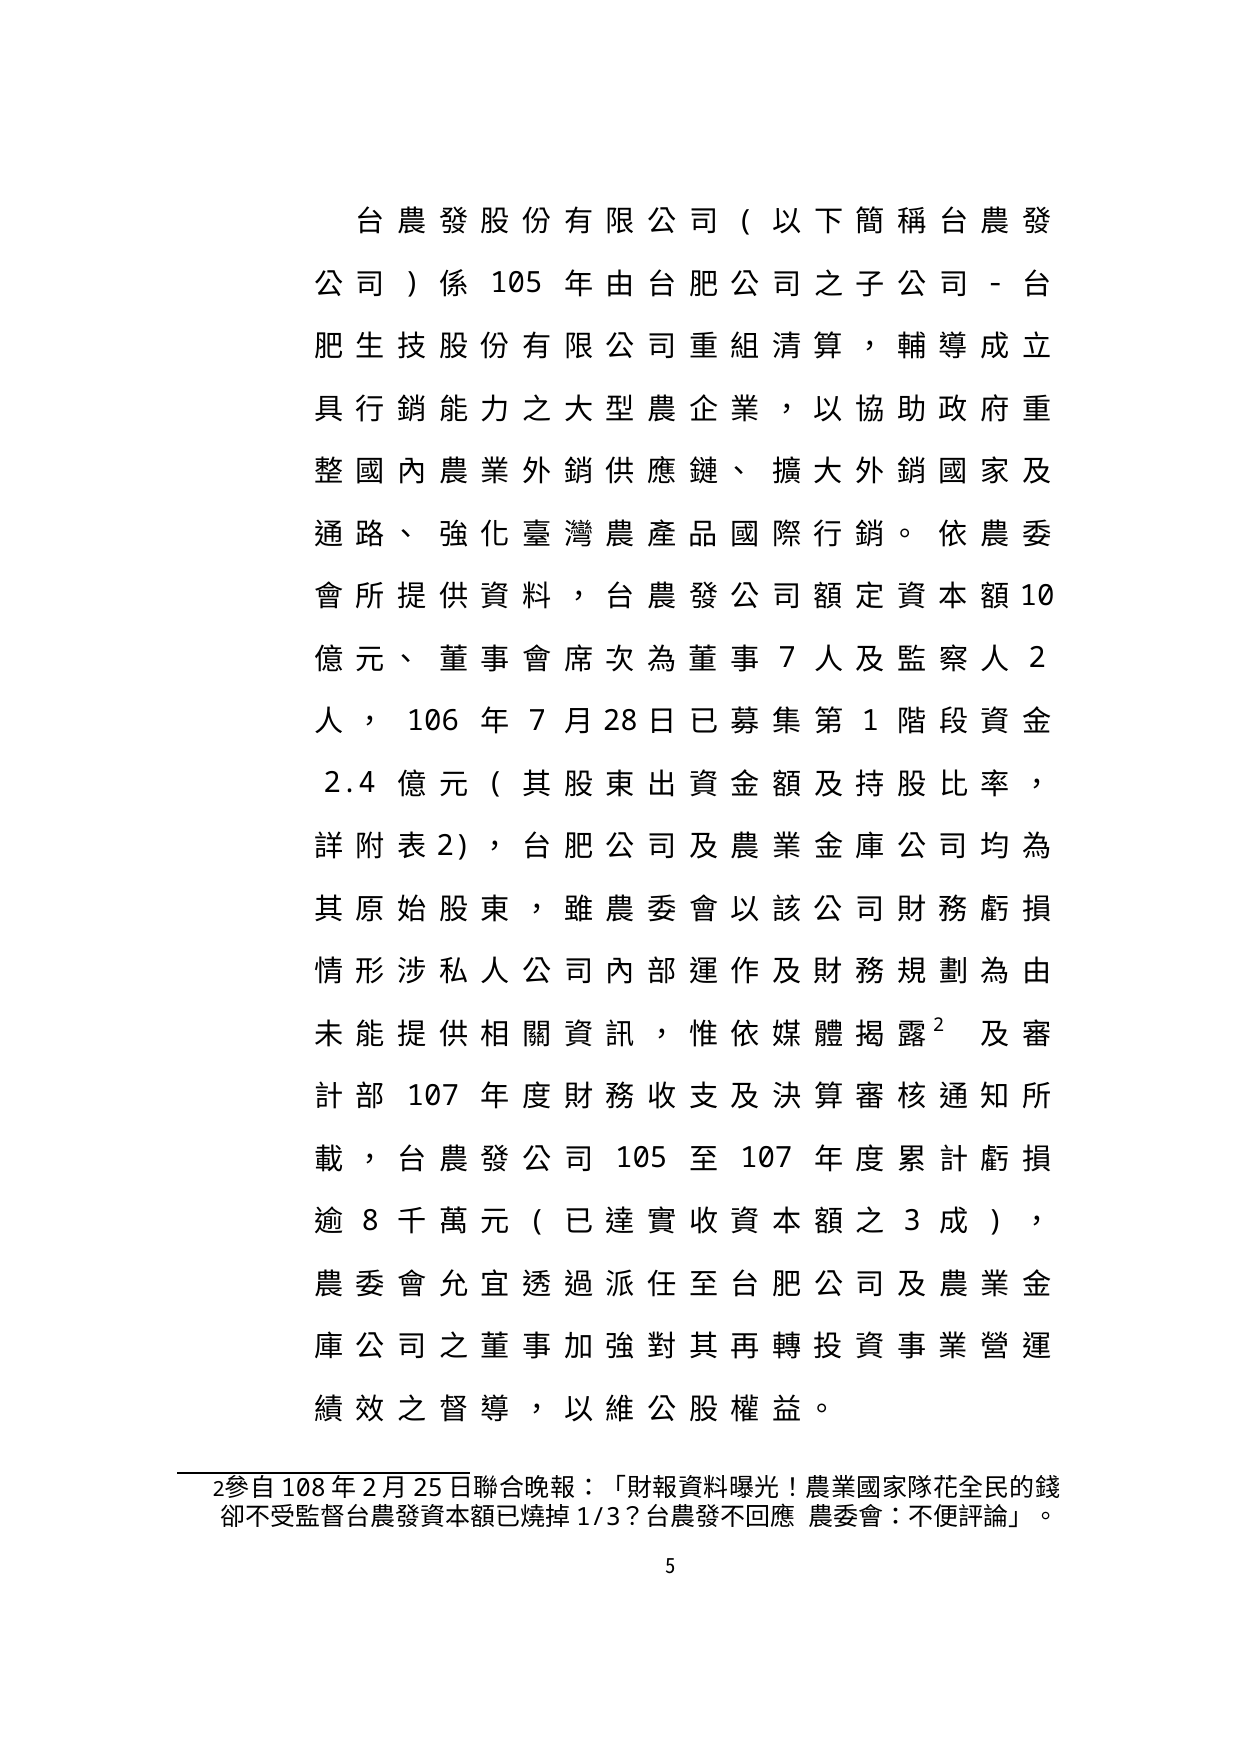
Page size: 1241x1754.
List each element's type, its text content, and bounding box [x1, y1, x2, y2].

text 台農發股份有限公司(以下簡稱台農發公司)係105年由台肥公司之子公司-台肥生技股份有限公司重組清算，輔導成立具行銷能力之大型農企業，以協助政府重整國內農業外銷供應鏈、擴大外銷國家及通路、強化臺灣農產品國際行銷。依農委會所提供資料，台農發公司額定資本額10億元、董事會席次為董事7人及監察人2人，106年7月28日已募集第1階段資金2.4億元(其股東出資金額及持股比率，詳附表2)，台肥公司及農業金庫公司均為其原始股東，雖農委會以該公司財務虧損情形涉私人公司內部運作及財務規劃為由未能提供相關資訊，惟依媒體揭露及審計部107年度財務收支及決算審核通知所載，台農發公司105至107年度累計虧損逾8千萬元(已達實收資本額之3成)，農委會允宜透過派任至台肥公司及農業金庫公司之董事加強對其再轉投資事業營運績效之督導，以維公股權益。 [271, 177, 1058, 1427]
text 參自108年2月25日聯合晚報：「財報資料曝光！農業國家隊花全民的錢卻不受監督台農發資本額已燒掉1/3？台農發不回應 農委會：不便評論」。 [212, 1473, 1063, 1532]
